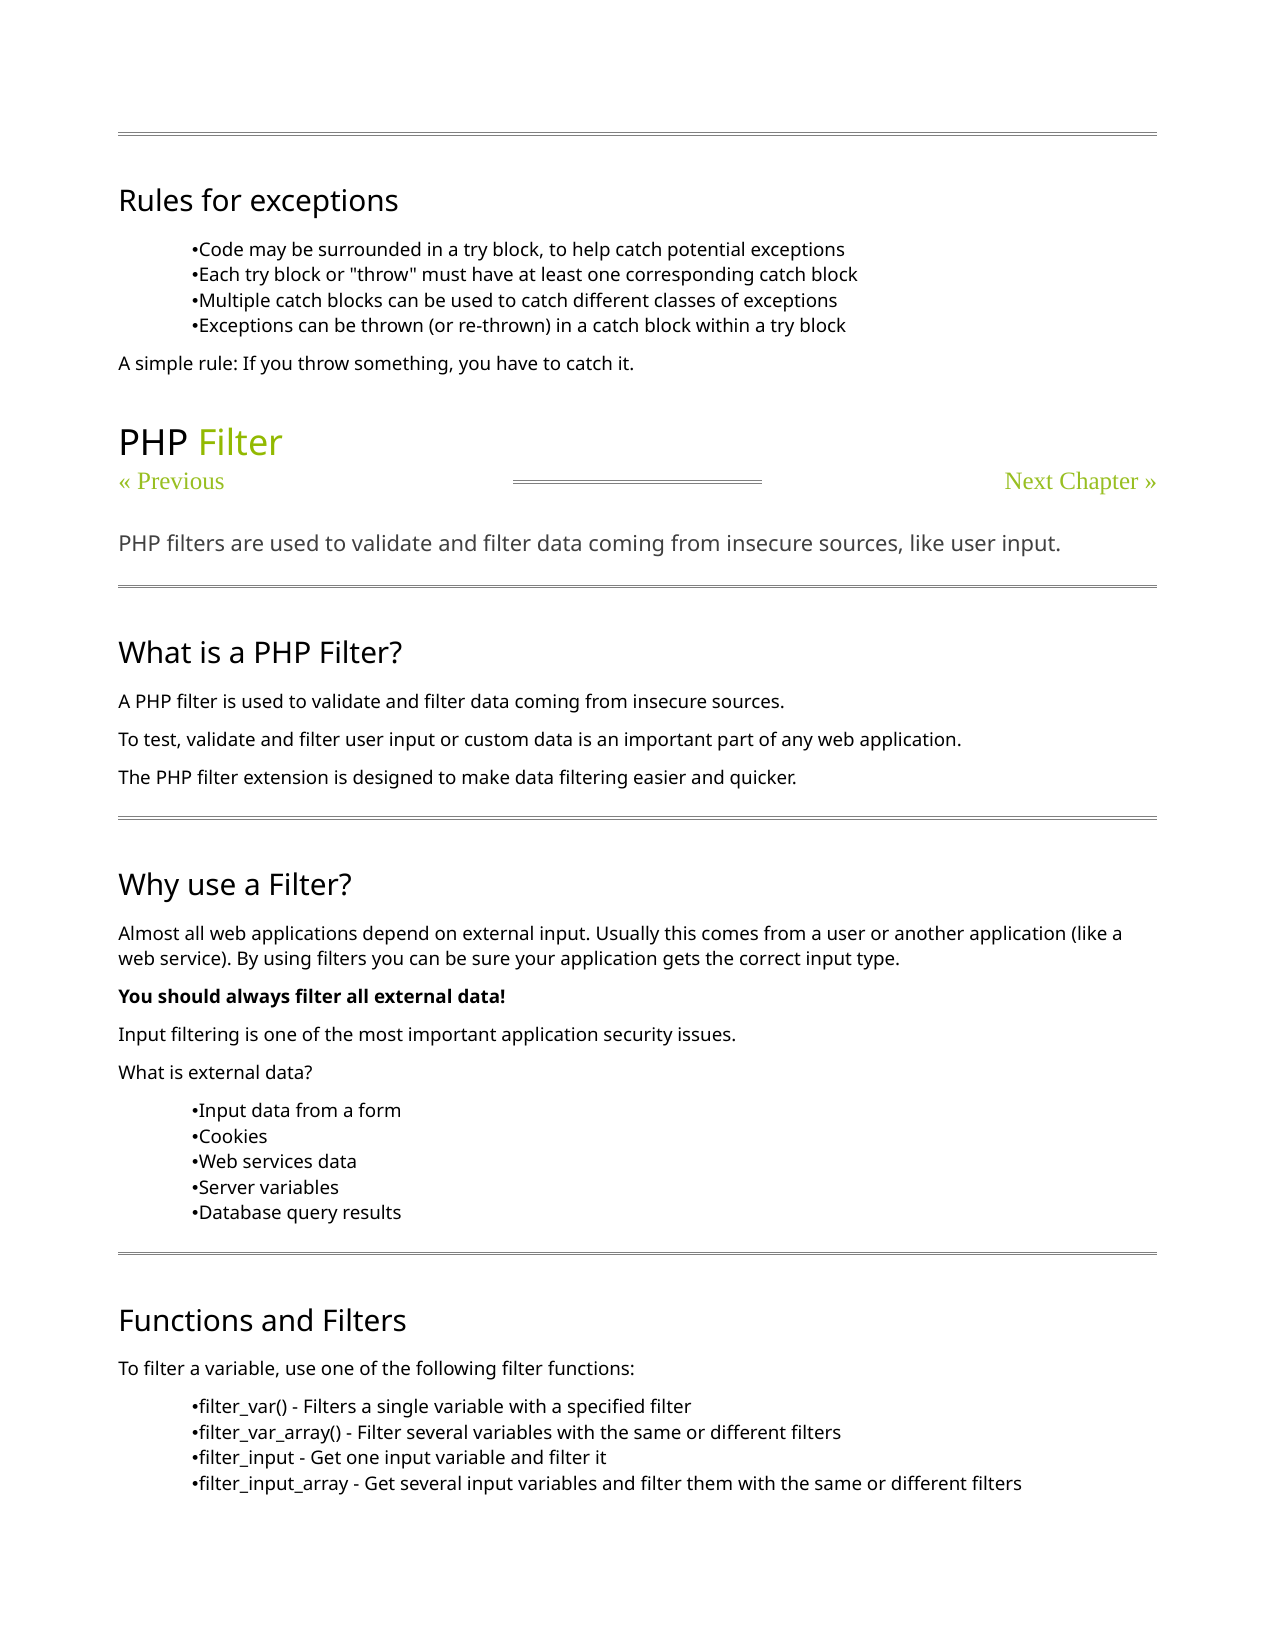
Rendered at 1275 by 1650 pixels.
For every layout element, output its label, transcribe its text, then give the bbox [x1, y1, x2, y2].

subtitle Functions and Filters [118, 1299, 1157, 1340]
list filter_input_array - Get several input variables and filter them with the same or different filters [118, 1470, 1157, 1496]
text Next Chapter » [762, 466, 1157, 495]
text « Previous [118, 466, 513, 495]
text The PHP filter extension is designed to make data filtering easier and quicker. [118, 764, 1157, 790]
list filter_var_array() - Filter several variables with the same or different filters [118, 1419, 1157, 1444]
list filter_var() - Filters a single variable with a specified filter [118, 1393, 1157, 1419]
text To filter a variable, use one of the following filter functions: [118, 1356, 1157, 1381]
text To test, validate and filter user input or custom data is an important part of any web application. [118, 726, 1157, 752]
list filter_input - Get one input variable and filter it [118, 1444, 1157, 1470]
text A PHP filter is used to validate and filter data coming from insecure sources. [118, 688, 1157, 714]
subtitle What is a PHP Filter? [118, 632, 1157, 672]
text A simple rule: If you throw something, you have to catch it. [118, 351, 1157, 376]
list Each try block or "throw" must have at least one corresponding catch block [118, 261, 1157, 287]
text PHP filters are used to validate and filter data coming from insecure sources, like user input. [118, 528, 1157, 558]
subtitle PHP Filter [118, 417, 1157, 466]
text What is external data? [118, 1059, 1157, 1085]
subtitle Why use a Filter? [118, 864, 1157, 904]
list Input data from a form [118, 1098, 1157, 1123]
subtitle Rules for exceptions [118, 180, 1157, 220]
list Database query results [118, 1200, 1157, 1225]
list Web services data [118, 1149, 1157, 1174]
list Exceptions can be thrown (or re-thrown) in a catch block within a try block [118, 312, 1157, 338]
text You should always filter all external data! [118, 983, 1157, 1009]
list Cookies [118, 1123, 1157, 1149]
text Input filtering is one of the most important application security issues. [118, 1022, 1157, 1047]
list Server variables [118, 1174, 1157, 1200]
list Code may be surrounded in a try block, to help catch potential exceptions [118, 236, 1157, 261]
list Multiple catch blocks can be used to catch different classes of exceptions [118, 287, 1157, 312]
text Almost all web applications depend on external input. Usually this comes from a user or another application (like a web service). By using filters you can be sure your application gets the correct input type. [118, 920, 1157, 971]
